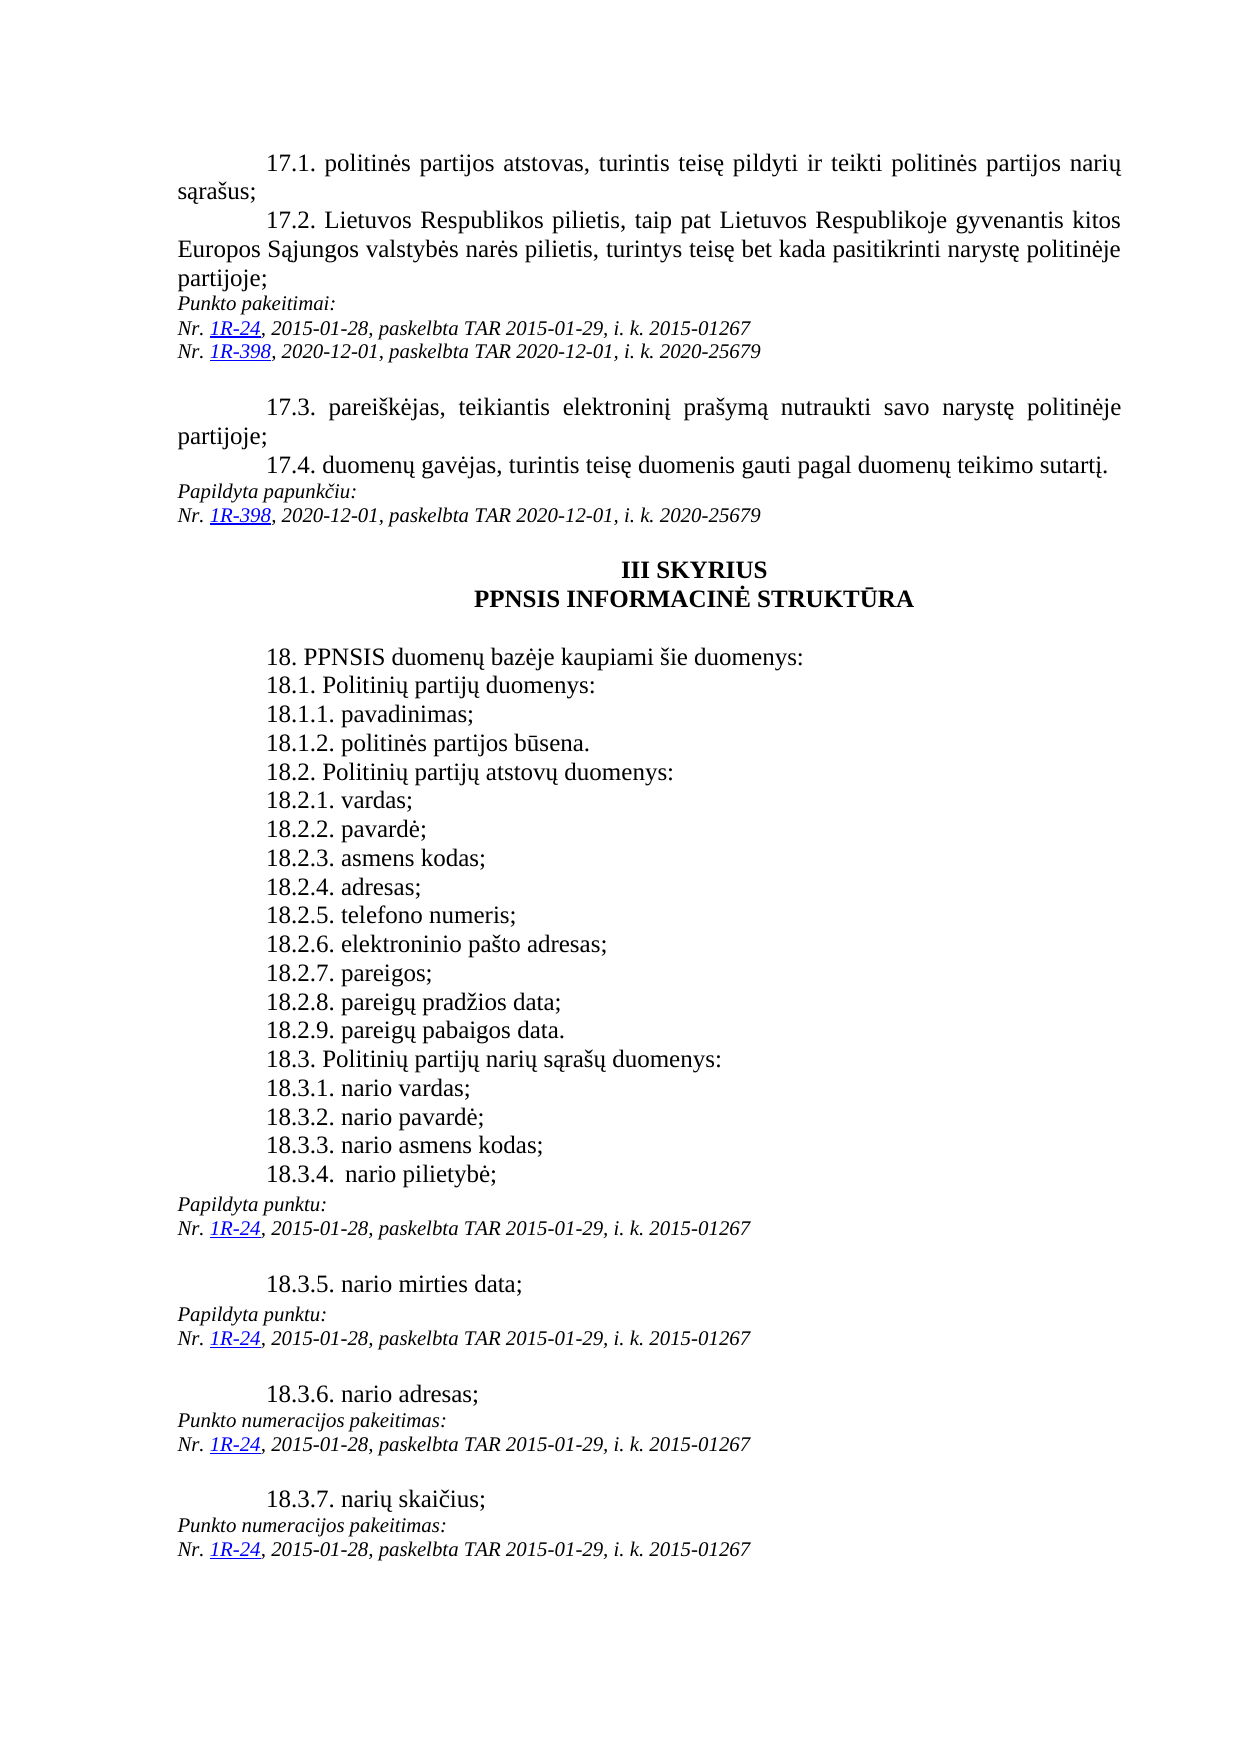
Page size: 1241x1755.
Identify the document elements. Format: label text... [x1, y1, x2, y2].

text Punkto pakeitimai: [177, 291, 1122, 315]
text 18. PPNSIS duomenų bazėje kaupiami šie duomenys: [177, 642, 1122, 670]
text PPNSIS INFORMACINĖ STRUKTŪRA [177, 584, 1122, 613]
text 18.3.3. nario asmens kodas; [177, 1130, 1122, 1159]
text 18.3.2. nario pavardė; [177, 1102, 1122, 1130]
text 18.2.4. adresas; [177, 872, 1122, 900]
text 18.3.5. nario mirties data; [177, 1269, 1122, 1298]
text Papildyta punktu: [177, 1302, 1122, 1326]
text 18.2. Politinių partijų atstovų duomenys: [177, 757, 1122, 785]
text 18.2.9. pareigų pabaigos data. [177, 1015, 1122, 1044]
text Nr. 1R-24, 2015-01-28, paskelbta TAR 2015-01-29, i. k. 2015-01267 [177, 1432, 1122, 1456]
text Nr. 1R-398, 2020-12-01, paskelbta TAR 2020-12-01, i. k. 2020-25679 [177, 503, 1122, 527]
text 18.2.3. asmens kodas; [177, 843, 1122, 872]
text 18.2.2. pavardė; [177, 814, 1122, 843]
text 18.2.8. pareigų pradžios data; [177, 987, 1122, 1015]
text Nr. 1R-24, 2015-01-28, paskelbta TAR 2015-01-29, i. k. 2015-01267 [177, 1537, 1122, 1561]
text 18.3.7. narių skaičius; [177, 1484, 1122, 1513]
text 18.3.1. nario vardas; [177, 1073, 1122, 1102]
text 18.2.6. elektroninio pašto adresas; [177, 929, 1122, 958]
text 18.2.5. telefono numeris; [177, 900, 1122, 929]
text 18.1.1. pavadinimas; [177, 699, 1122, 728]
text 18.2.1. vardas; [177, 785, 1122, 814]
text 17.3. pareiškėjas, teikiantis elektroninį prašymą nutraukti savo narystę politinėje partijoje; [177, 392, 1122, 450]
text Papildyta papunkčiu: [177, 478, 1122, 503]
text 18.3. Politinių partijų narių sąrašų duomenys: [177, 1044, 1122, 1073]
text 18.1.2. politinės partijos būsena. [177, 728, 1122, 757]
text 17.4. duomenų gavėjas, turintis teisę duomenis gauti pagal duomenų teikimo sutartį. [177, 450, 1122, 478]
text 18.3.4. nario pilietybė; [177, 1159, 1122, 1188]
text 18.2.7. pareigos; [177, 958, 1122, 987]
text Nr. 1R-24, 2015-01-28, paskelbta TAR 2015-01-29, i. k. 2015-01267 [177, 315, 1122, 339]
text Punkto numeracijos pakeitimas: [177, 1513, 1122, 1537]
text 17.1. politinės partijos atstovas, turintis teisę pildyti ir teikti politinės partijos narių sąrašus; [177, 148, 1122, 205]
text 18.1. Politinių partijų duomenys: [177, 670, 1122, 699]
text III SKYRIUS [177, 555, 1122, 584]
text Nr. 1R-24, 2015-01-28, paskelbta TAR 2015-01-29, i. k. 2015-01267 [177, 1216, 1122, 1240]
text Nr. 1R-24, 2015-01-28, paskelbta TAR 2015-01-29, i. k. 2015-01267 [177, 1326, 1122, 1350]
text Nr. 1R-398, 2020-12-01, paskelbta TAR 2020-12-01, i. k. 2020-25679 [177, 339, 1122, 363]
text 17.2. Lietuvos Respublikos pilietis, taip pat Lietuvos Respublikoje gyvenantis kitos Europos Sąjungos valstybės narės pilietis, turintys teisę bet kada pasitikrinti narystę politinėje partijoje; [177, 205, 1122, 291]
text 18.3.6. nario adresas; [177, 1379, 1122, 1408]
text Papildyta punktu: [177, 1192, 1122, 1216]
text Punkto numeracijos pakeitimas: [177, 1408, 1122, 1432]
